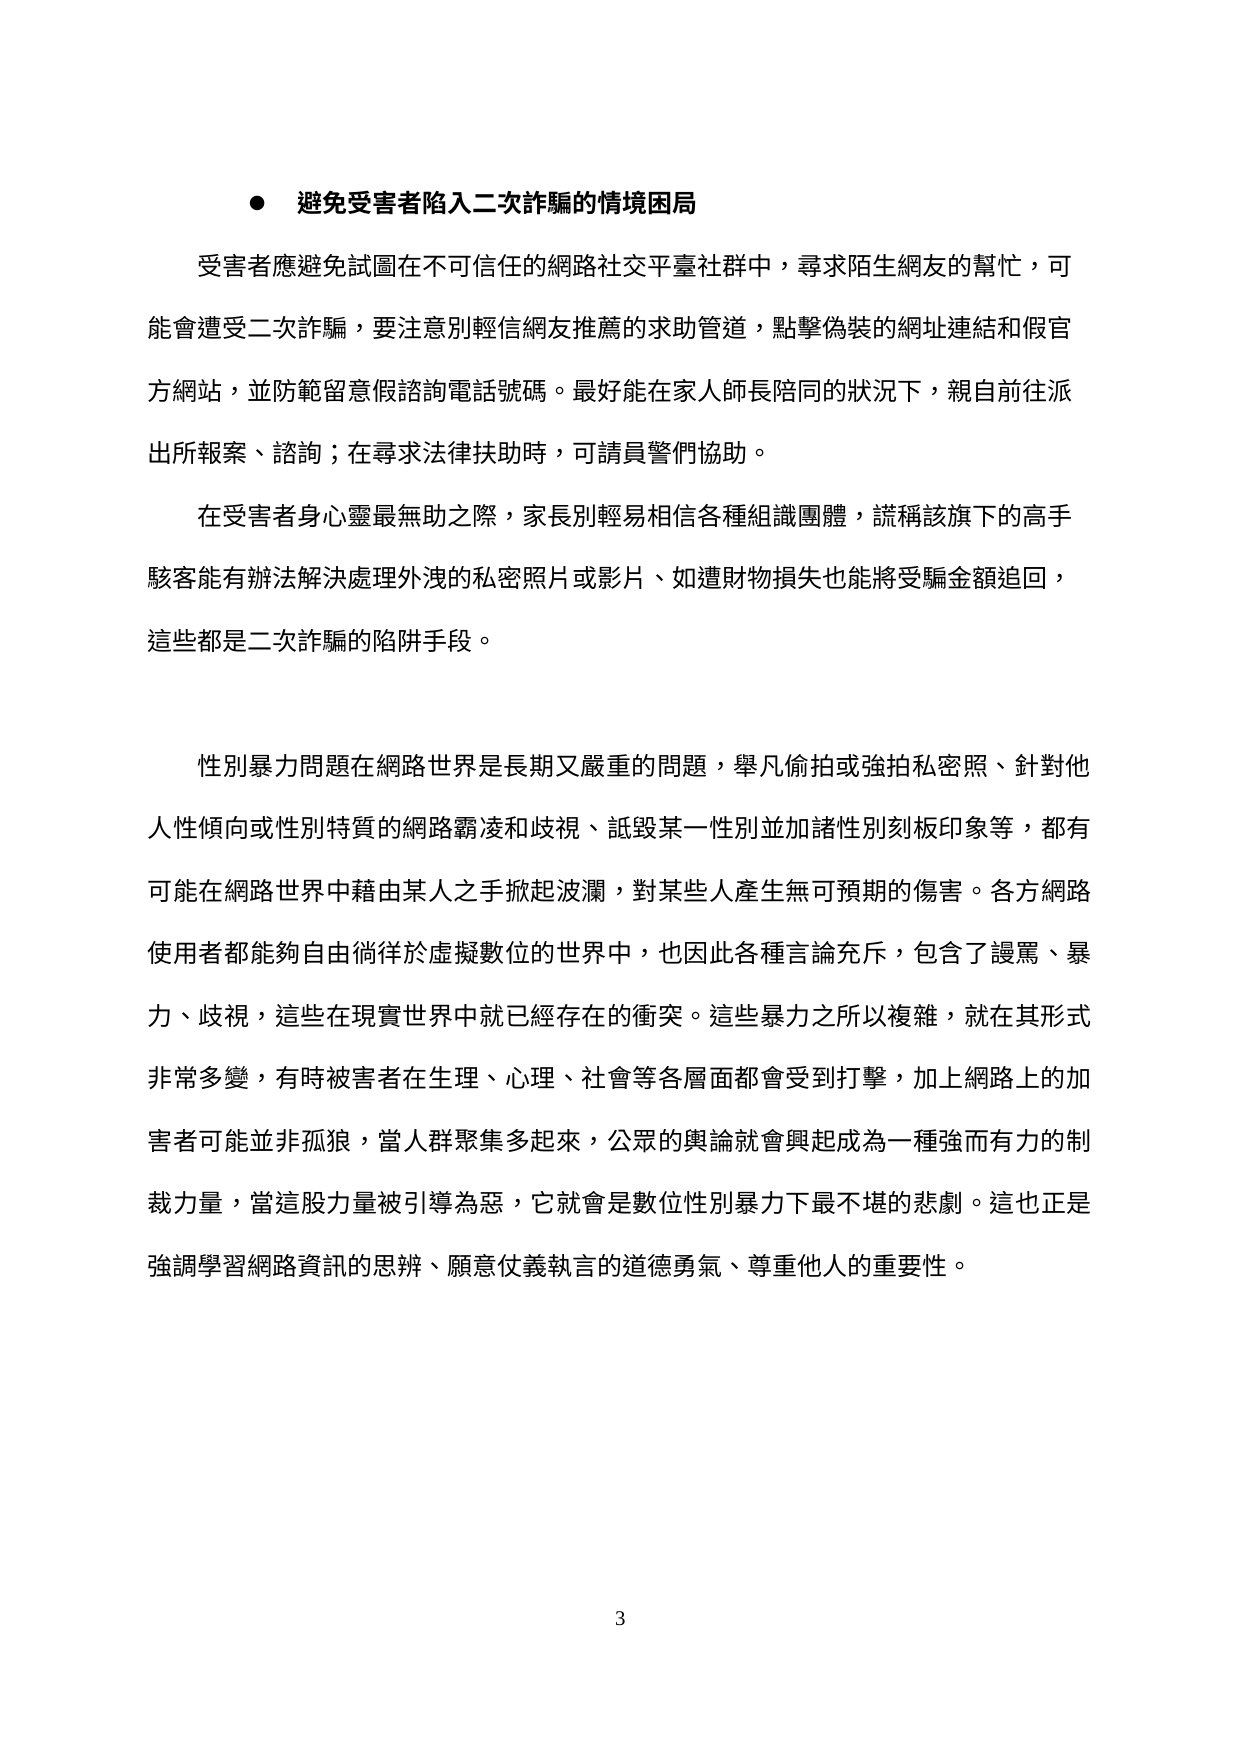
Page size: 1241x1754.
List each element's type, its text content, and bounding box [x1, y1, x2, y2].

text 受害者應避免試圖在不可信任的網路社交平臺社群中，尋求陌生網友的幫忙，可能會遭受二次詐騙，要注意別輕信網友推薦的求助管道，點擊偽裝的網址連結和假官方網站，並防範留意假諮詢電話號碼。最好能在家人師長陪同的狀況下，親自前往派出所報案、諮詢；在尋求法律扶助時，可請員警們協助。 [148, 222, 1092, 472]
list 避免受害者陷入二次詐騙的情境困局 [248, 160, 1092, 222]
text 在受害者身心靈最無助之際，家長別輕易相信各種組識團體，謊稱該旗下的高手駭客能有辦法解決處理外洩的私密照片或影片、如遭財物損失也能將受騙金額追回，這些都是二次詐騙的陷阱手段。 [148, 472, 1092, 660]
text 性別暴力問題在網路世界是長期又嚴重的問題，舉凡偷拍或強拍私密照、針對他人性傾向或性別特質的網路霸凌和歧視、詆毀某一性別並加諸性別刻板印象等，都有可能在網路世界中藉由某人之手掀起波瀾，對某些人產生無可預期的傷害。各方網路使用者都能夠自由徜徉於虛擬數位的世界中，也因此各種言論充斥，包含了謾罵、暴力、歧視，這些在現實世界中就已經存在的衝突。這些暴力之所以複雜，就在其形式非常多變，有時被害者在生理、心理、社會等各層面都會受到打擊，加上網路上的加害者可能並非孤狼，當人群聚集多起來，公眾的輿論就會興起成為一種強而有力的制裁力量，當這股力量被引導為惡，它就會是數位性別暴力下最不堪的悲劇。這也正是強調學習網路資訊的思辨、願意仗義執言的道德勇氣、尊重他人的重要性。 [148, 722, 1092, 1285]
